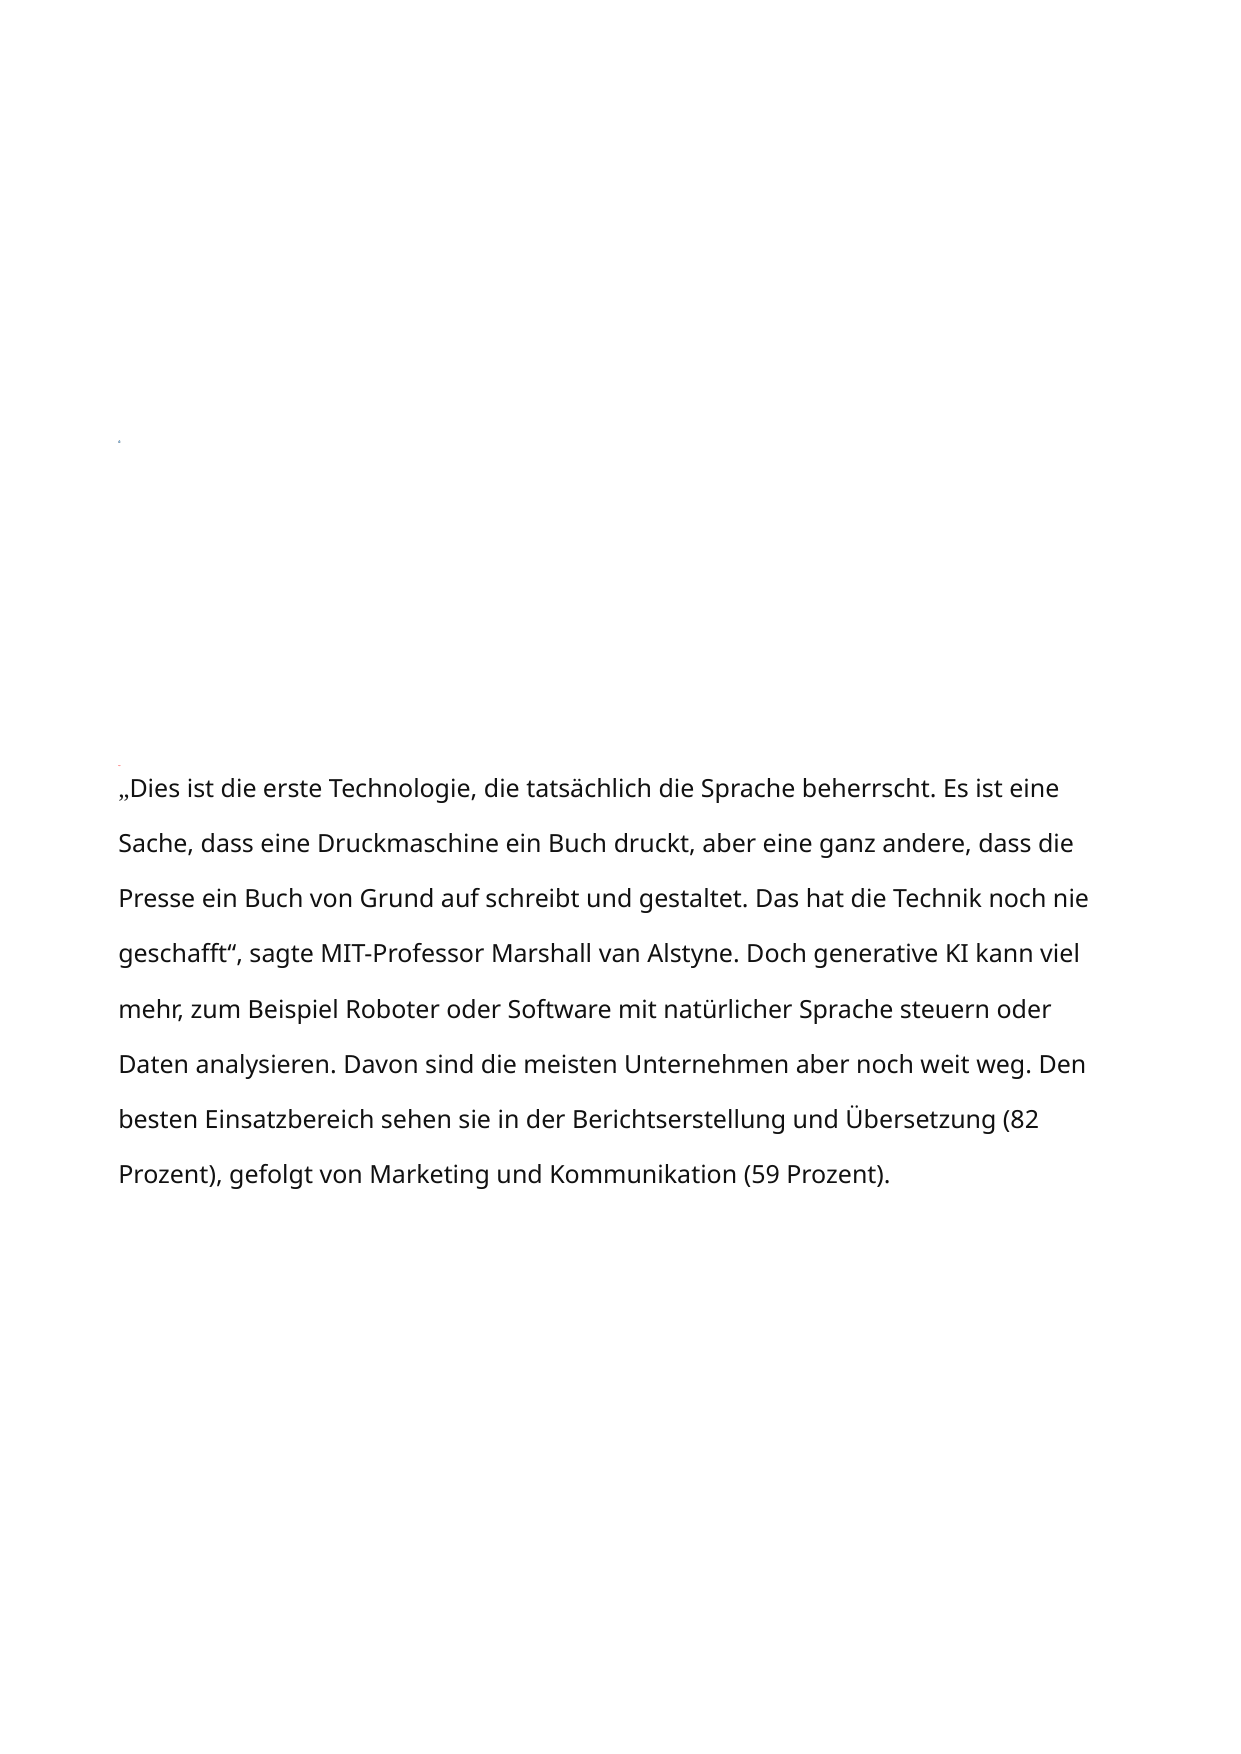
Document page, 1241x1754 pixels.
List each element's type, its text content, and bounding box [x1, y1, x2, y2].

text „Dies ist die erste Technologie, die tatsächlich die Sprache beherrscht. Es ist eine Sache, dass eine Druckmaschine ein Buch druckt, aber eine ganz andere, dass die Presse ein Buch von Grund auf schreibt und gestaltet. Das hat die Technik noch nie geschafft“, sagte MIT-Professor Marshall van Alstyne. Doch generative KI kann viel mehr, zum Beispiel Roboter oder Software mit natürlicher Sprache steuern oder Daten analysieren. Davon sind die meisten Unternehmen aber noch weit weg. Den besten Einsatzbereich sehen sie in der Berichtserstellung und Übersetzung (82 Prozent), gefolgt von Marketing und Kommunikation (59 Prozent). [118, 771, 1122, 1191]
